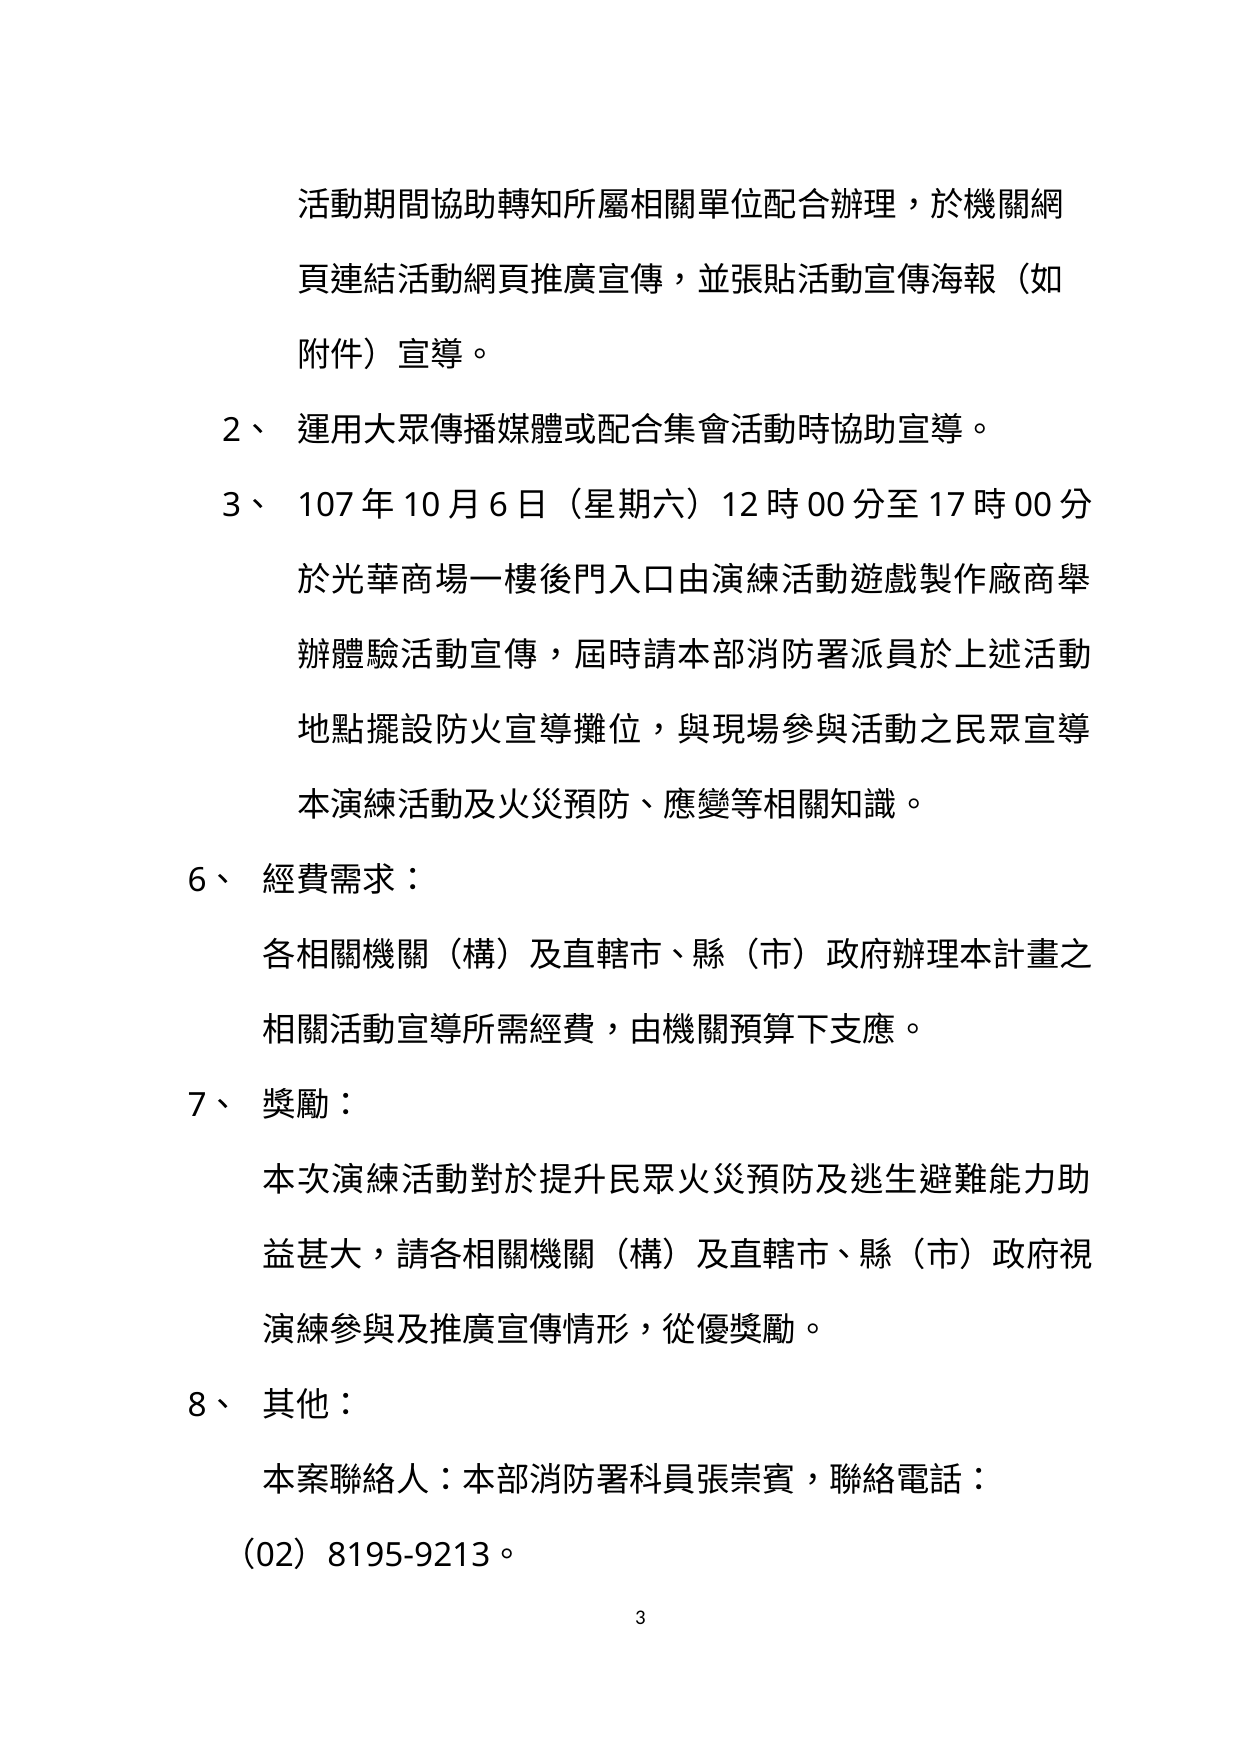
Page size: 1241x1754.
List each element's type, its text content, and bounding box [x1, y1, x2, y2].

text 本案聯絡人：本部消防署科員張崇賓，聯絡電話： [262, 1439, 1093, 1514]
list 運用大眾傳播媒體或配合集會活動時協助宣導。 [222, 389, 1093, 464]
text 各相關機關（構）及直轄市、縣（市）政府辦理本計畫之相關活動宣導所需經費，由機關預算下支應。 [262, 914, 1093, 1064]
list 獎勵： [187, 1064, 1093, 1139]
text 本次演練活動對於提升民眾火災預防及逃生避難能力助益甚大，請各相關機關（構）及直轄市、縣（市）政府視演練參與及推廣宣傳情形，從優獎勵。 [262, 1139, 1093, 1364]
list 107年10月6日（星期六）12時00分至17時00分於光華商場一樓後門入口由演練活動遊戲製作廠商舉辦體驗活動宣傳，屆時請本部消防署派員於上述活動地點擺設防火宣導攤位，與現場參與活動之民眾宣導本演練活動及火災預防、應變等相關知識。 [222, 464, 1093, 839]
list 活動期間協助轉知所屬相關單位配合辦理，於機關網頁連結活動網頁推廣宣傳，並張貼活動宣傳海報（如附件）宣導。 [222, 164, 1093, 389]
list 經費需求： [187, 839, 1093, 914]
text （02）8195-9213。 [187, 1514, 1093, 1589]
list 其他： [187, 1364, 1093, 1439]
